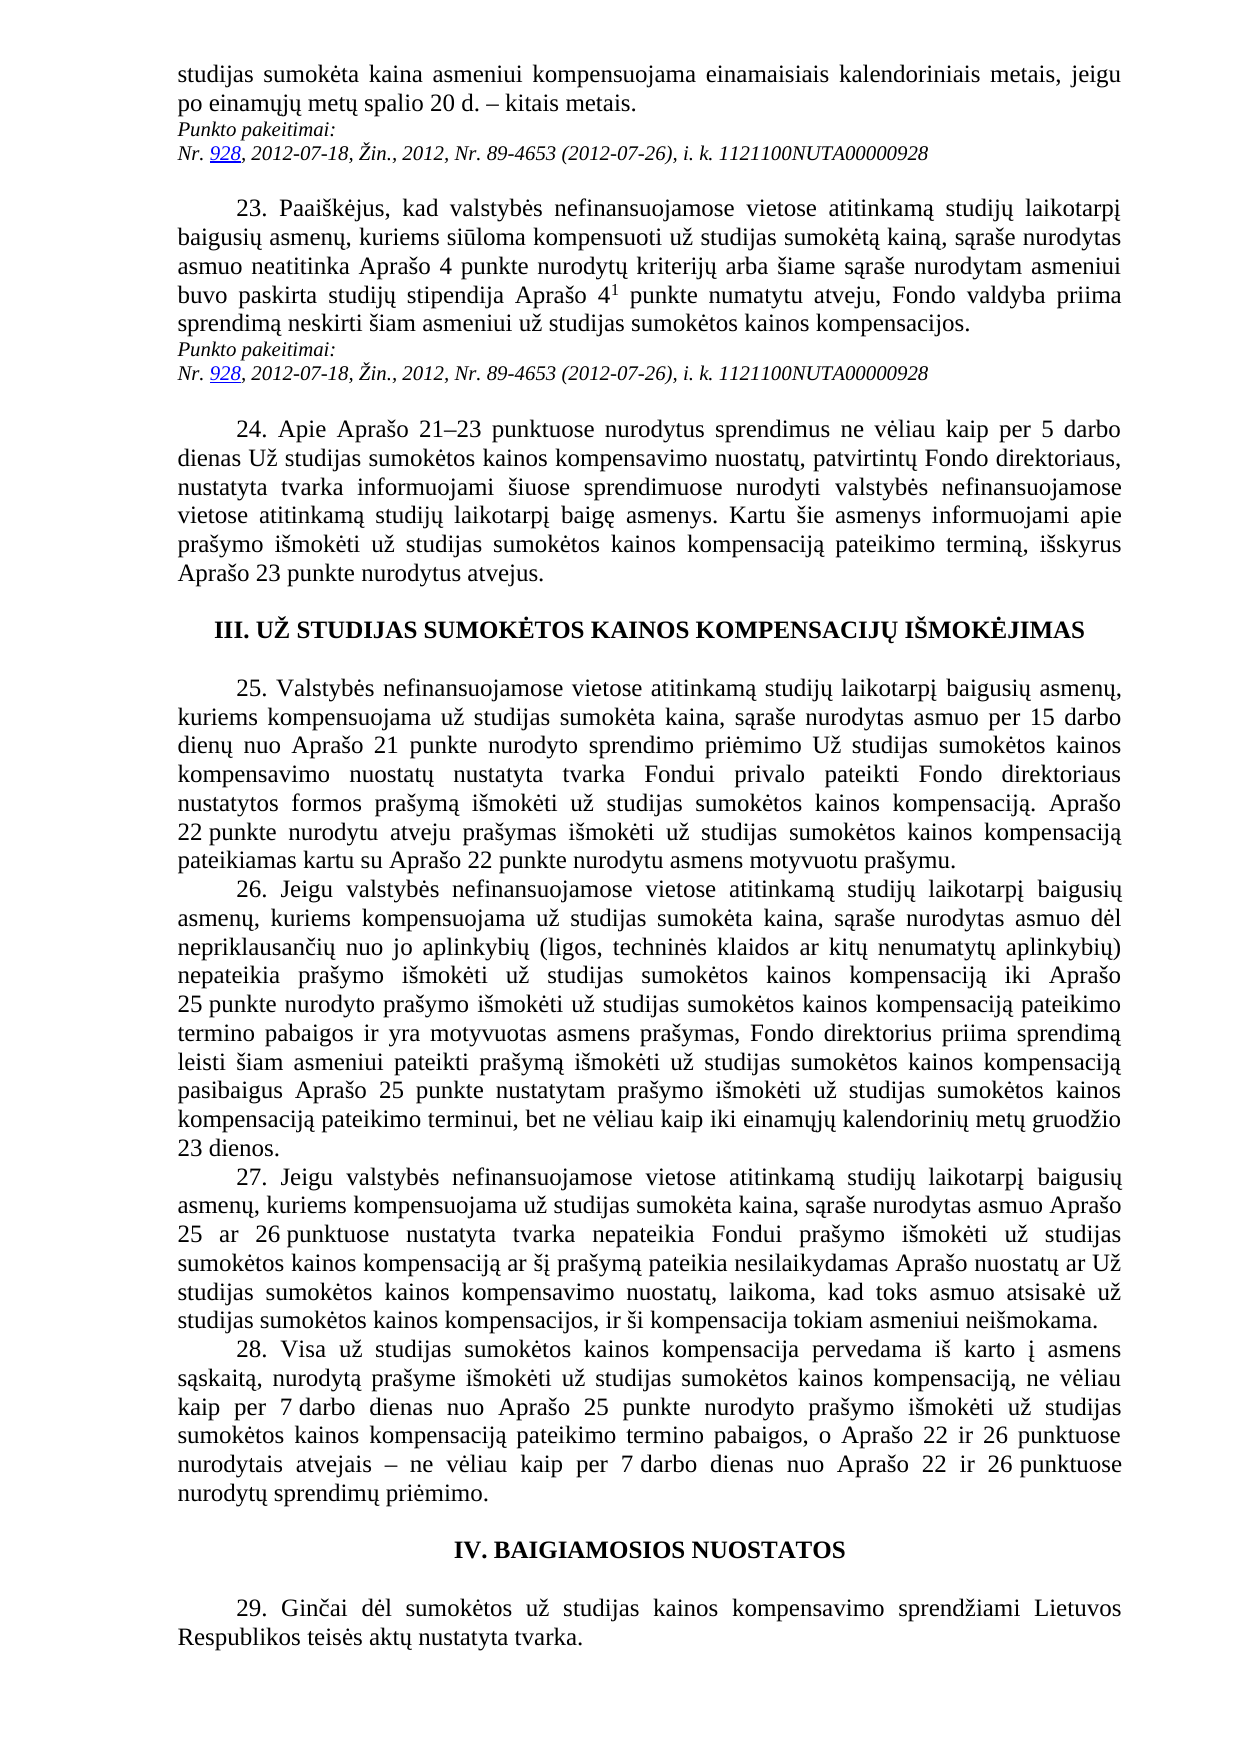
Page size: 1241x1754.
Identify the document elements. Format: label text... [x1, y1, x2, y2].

text Nr. 928, 2012-07-18, Žin., 2012, Nr. 89-4653 (2012-07-26), i. k. 1121100NUTA00000928 [177, 361, 1122, 385]
text III. UŽ STUDIJAS SUMOKĖTOS KAINOS KOMPENSACIJŲ IŠMOKĖJIMAS [177, 615, 1122, 644]
text studijas sumokėta kaina asmeniui kompensuojama einamaisiais kalendoriniais metais, jeigu po einamųjų metų spalio 20 d. – kitais metais. [177, 59, 1122, 117]
text 23. Paaiškėjus, kad valstybės nefinansuojamose vietose atitinkamą studijų laikotarpį baigusių asmenų, kuriems siūloma kompensuoti už studijas sumokėtą kainą, sąraše nurodytas asmuo neatitinka Aprašo 4 punkte nurodytų kriterijų arba šiame sąraše nurodytam asmeniui buvo paskirta studijų stipendija Aprašo 41 punkte numatytu atveju, Fondo valdyba priima sprendimą neskirti šiam asmeniui už studijas sumokėtos kainos kompensacijos. [177, 193, 1122, 337]
text 26. Jeigu valstybės nefinansuojamose vietose atitinkamą studijų laikotarpį baigusių asmenų, kuriems kompensuojama už studijas sumokėta kaina, sąraše nurodytas asmuo dėl nepriklausančių nuo jo aplinkybių (ligos, techninės klaidos ar kitų nenumatytų aplinkybių) nepateikia prašymo išmokėti už studijas sumokėtos kainos kompensaciją iki Aprašo 25 punkte nurodyto prašymo išmokėti už studijas sumokėtos kainos kompensaciją pateikimo termino pabaigos ir yra motyvuotas asmens prašymas, Fondo direktorius priima sprendimą leisti šiam asmeniui pateikti prašymą išmokėti už studijas sumokėtos kainos kompensaciją pasibaigus Aprašo 25 punkte nustatytam prašymo išmokėti už studijas sumokėtos kainos kompensaciją pateikimo terminui, bet ne vėliau kaip iki einamųjų kalendorinių metų gruodžio 23 dienos. [177, 874, 1122, 1162]
text 24. Apie Aprašo 21–23 punktuose nurodytus sprendimus ne vėliau kaip per 5 darbo dienas Už studijas sumokėtos kainos kompensavimo nuostatų, patvirtintų Fondo direktoriaus, nustatyta tvarka informuojami šiuose sprendimuose nurodyti valstybės nefinansuojamose vietose atitinkamą studijų laikotarpį baigę asmenys. Kartu šie asmenys informuojami apie prašymo išmokėti už studijas sumokėtos kainos kompensaciją pateikimo terminą, išskyrus Aprašo 23 punkte nurodytus atvejus. [177, 414, 1122, 587]
text IV. BAIGIAMOSIOS NUOSTATOS [177, 1535, 1122, 1564]
text Punkto pakeitimai: [177, 337, 1122, 361]
text Punkto pakeitimai: [177, 117, 1122, 141]
text Nr. 928, 2012-07-18, Žin., 2012, Nr. 89-4653 (2012-07-26), i. k. 1121100NUTA00000928 [177, 141, 1122, 165]
text 28. Visa už studijas sumokėtos kainos kompensacija pervedama iš karto į asmens sąskaitą, nurodytą prašyme išmokėti už studijas sumokėtos kainos kompensaciją, ne vėliau kaip per 7 darbo dienas nuo Aprašo 25 punkte nurodyto prašymo išmokėti už studijas sumokėtos kainos kompensaciją pateikimo termino pabaigos, o Aprašo 22 ir 26 punktuose nurodytais atvejais – ne vėliau kaip per 7 darbo dienas nuo Aprašo 22 ir 26 punktuose nurodytų sprendimų priėmimo. [177, 1334, 1122, 1507]
text 25. Valstybės nefinansuojamose vietose atitinkamą studijų laikotarpį baigusių asmenų, kuriems kompensuojama už studijas sumokėta kaina, sąraše nurodytas asmuo per 15 darbo dienų nuo Aprašo 21 punkte nurodyto sprendimo priėmimo Už studijas sumokėtos kainos kompensavimo nuostatų nustatyta tvarka Fondui privalo pateikti Fondo direktoriaus nustatytos formos prašymą išmokėti už studijas sumokėtos kainos kompensaciją. Aprašo 22 punkte nurodytu atveju prašymas išmokėti už studijas sumokėtos kainos kompensaciją pateikiamas kartu su Aprašo 22 punkte nurodytu asmens motyvuotu prašymu. [177, 673, 1122, 874]
text 27. Jeigu valstybės nefinansuojamose vietose atitinkamą studijų laikotarpį baigusių asmenų, kuriems kompensuojama už studijas sumokėta kaina, sąraše nurodytas asmuo Aprašo 25 ar 26 punktuose nustatyta tvarka nepateikia Fondui prašymo išmokėti už studijas sumokėtos kainos kompensaciją ar šį prašymą pateikia nesilaikydamas Aprašo nuostatų ar Už studijas sumokėtos kainos kompensavimo nuostatų, laikoma, kad toks asmuo atsisakė už studijas sumokėtos kainos kompensacijos, ir ši kompensacija tokiam asmeniui neišmokama. [177, 1162, 1122, 1334]
text 29. Ginčai dėl sumokėtos už studijas kainos kompensavimo sprendžiami Lietuvos Respublikos teisės aktų nustatyta tvarka. [177, 1593, 1122, 1650]
